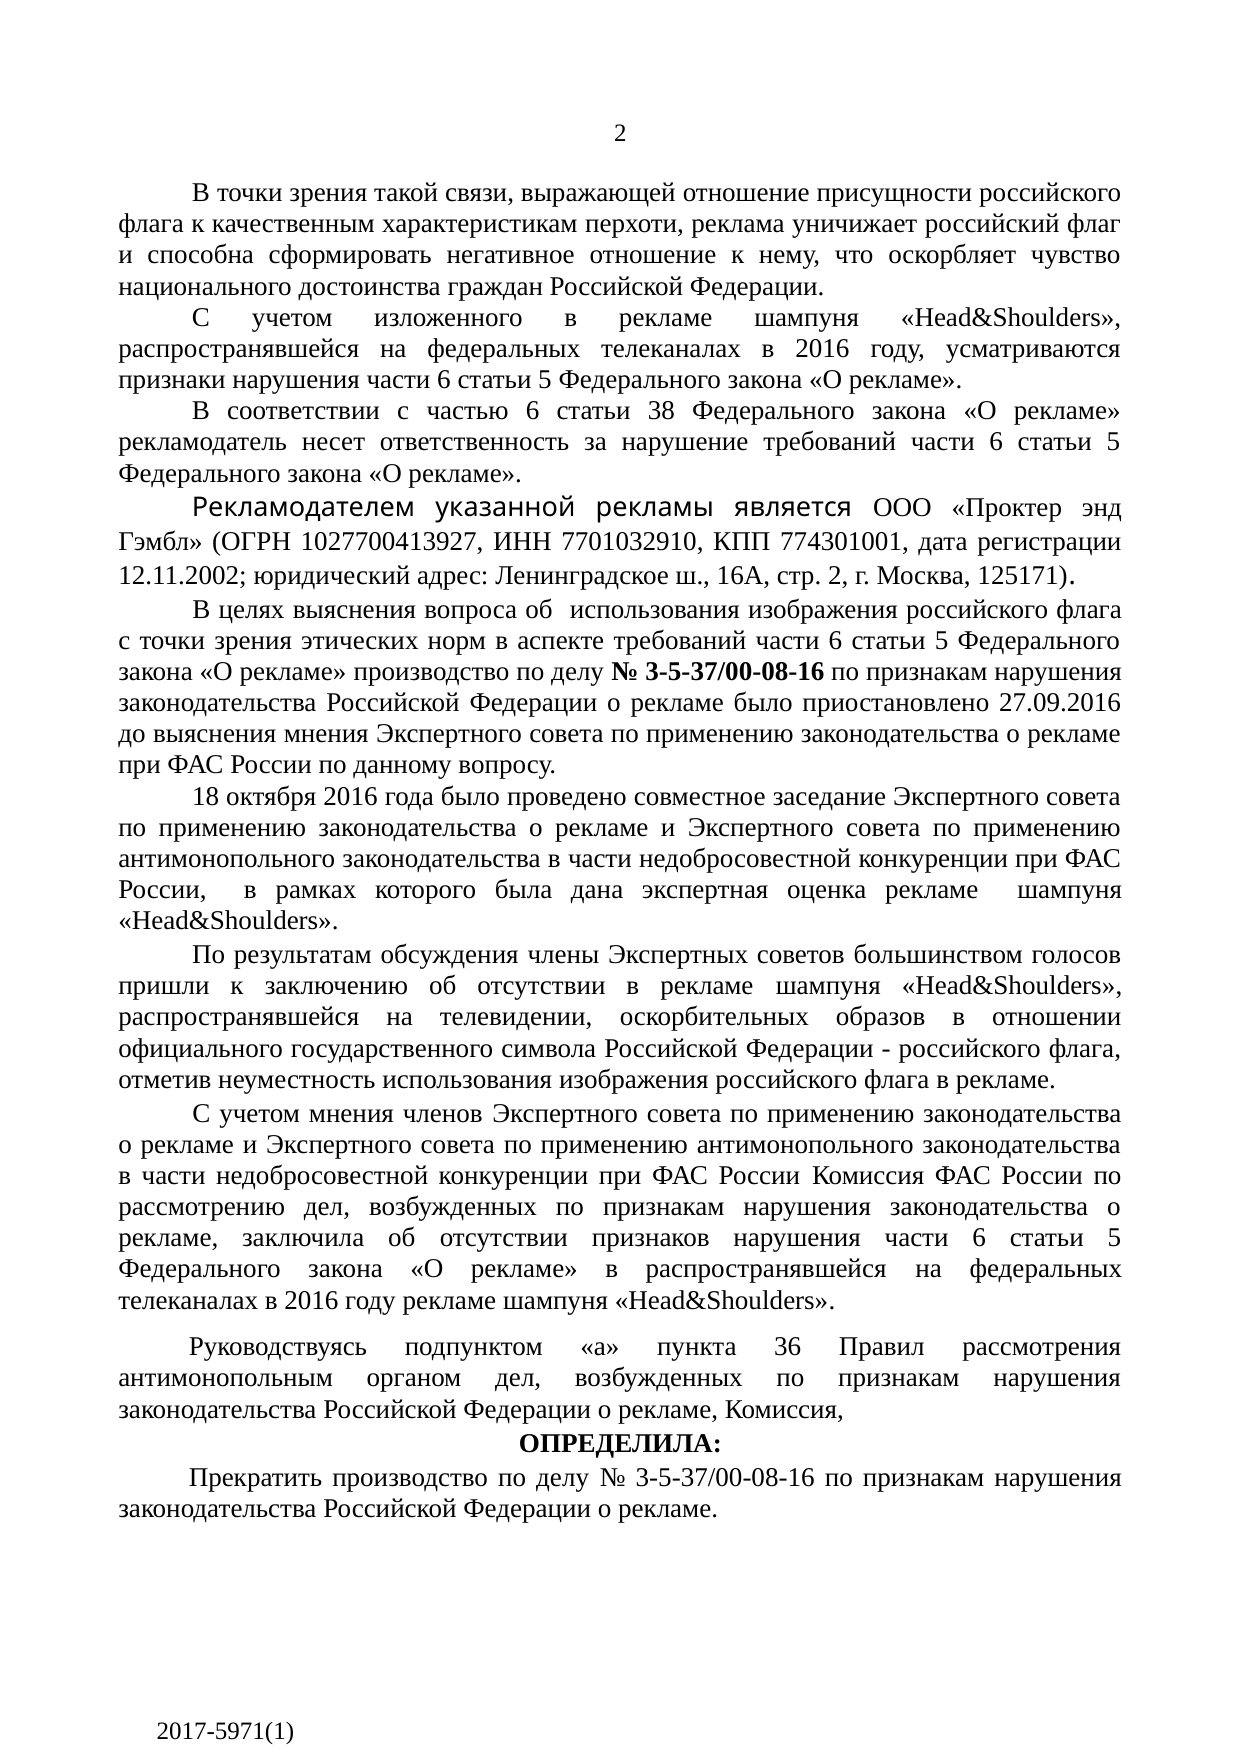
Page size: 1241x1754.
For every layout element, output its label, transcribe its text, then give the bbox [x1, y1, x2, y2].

text ОПРЕДЕЛИЛА: [118, 1427, 1122, 1458]
text С учетом изложенного в рекламе шампуня «Head&Shoulders», распространявшейся на федеральных телеканалах в 2016 году, усматриваются признаки нарушения части 6 статьи 5 Федерального закона «О рекламе». [118, 301, 1122, 394]
text По результатам обсуждения члены Экспертных советов большинством голосов пришли к заключению об отсутствии в рекламе шампуня «Head&Shoulders», распространявшейся на телевидении, оскорбительных образов в отношении официального государственного символа Российской Федерации - российского флага, отметив неуместность использования изображения российского флага в рекламе. [118, 938, 1122, 1094]
text 18 октября 2016 года было проведено совместное заседание Экспертного совета по применению законодательства о рекламе и Экспертного совета по применению антимонопольного законодательства в части недобросовестной конкуренции при ФАС России, в рамках которого была дана экспертная оценка рекламе шампуня «Head&Shoulders». [118, 779, 1122, 935]
text Руководствуясь подпунктом «а» пункта 36 Правил рассмотрения антимонопольным органом дел, возбужденных по признакам нарушения законодательства Российской Федерации о рекламе, Комиссия, [118, 1330, 1122, 1424]
text Рекламодателем указанной рекламы является ООО «Проктер энд Гэмбл» (ОГРН 1027700413927, ИНН 7701032910, КПП 774301001, дата регистрации 12.11.2002; юридический адрес: Ленинградское ш., 16А, стр. 2, г. Москва, 125171). [118, 488, 1122, 593]
text Прекратить производство по делу № 3-5-37/00-08-16 по признакам нарушения законодательства Российской Федерации о рекламе. [118, 1461, 1122, 1523]
text В точки зрения такой связи, выражающей отношение присущности российского флага к качественным характеристикам перхоти, реклама уничижает российский флаг и способна сформировать негативное отношение к нему, что оскорбляет чувство национального достоинства граждан Российской Федерации. [118, 176, 1122, 301]
text В соответствии с частью 6 статьи 38 Федерального закона «О рекламе» рекламодатель несет ответственность за нарушение требований части 6 статьи 5 Федерального закона «О рекламе». [118, 394, 1122, 488]
text В целях выяснения вопроса об использования изображения российского флага с точки зрения этических норм в аспекте требований части 6 статьи 5 Федерального закона «О рекламе» производство по делу № 3-5-37/00-08-16 по признакам нарушения законодательства Российской Федерации о рекламе было приостановлено 27.09.2016 до выяснения мнения Экспертного совета по применению законодательства о рекламе при ФАС России по данному вопросу. [118, 593, 1122, 779]
text С учетом мнения членов Экспертного совета по применению законодательства о рекламе и Экспертного совета по применению антимонопольного законодательства в части недобросовестной конкуренции при ФАС России Комиссия ФАС России по рассмотрению дел, возбужденных по признакам нарушения законодательства о рекламе, заключила об отсутствии признаков нарушения части 6 статьи 5 Федерального закона «О рекламе» в распространявшейся на федеральных телеканалах в 2016 году рекламе шампуня «Head&Shoulders». [118, 1097, 1122, 1315]
